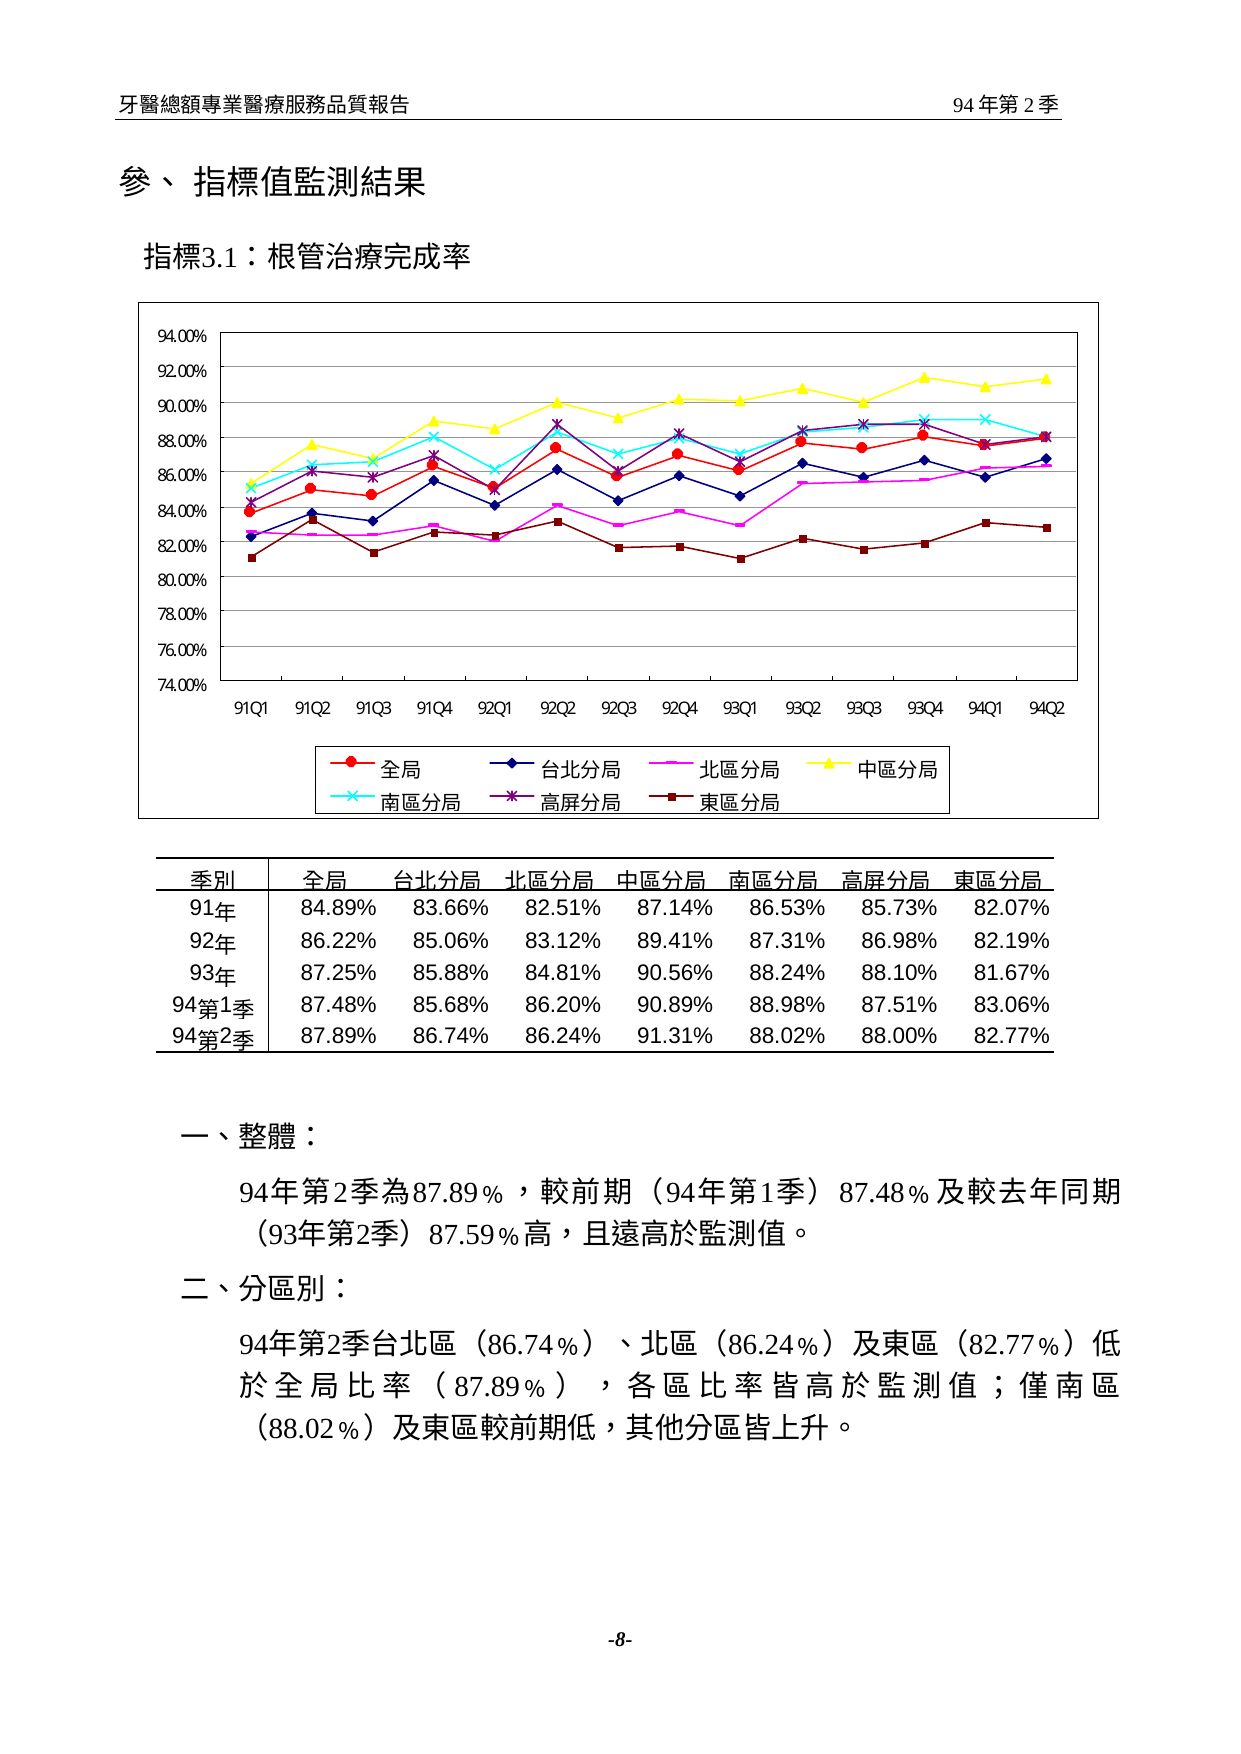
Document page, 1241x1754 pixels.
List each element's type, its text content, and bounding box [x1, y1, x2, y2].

text 二、分區別： [180, 1265, 1122, 1308]
text 94年第2季為87.89﹪，較前期（94年第1季）87.48﹪及較去年同期（93年第2季）87.59﹪高，且遠高於監測值。 [239, 1168, 1122, 1253]
list 指標值監測結果 [118, 156, 1122, 204]
text 94年第2季台北區（86.74﹪）、北區（86.24﹪）及東區（82.77﹪）低於全局比率（87.89﹪），各區比率皆高於監測值；僅南區（88.02﹪）及東區較前期低，其他分區皆上升。 [239, 1320, 1122, 1447]
text 一、整體： [180, 1113, 1122, 1156]
text 指標3.1：根管治療完成率 [143, 229, 1122, 277]
